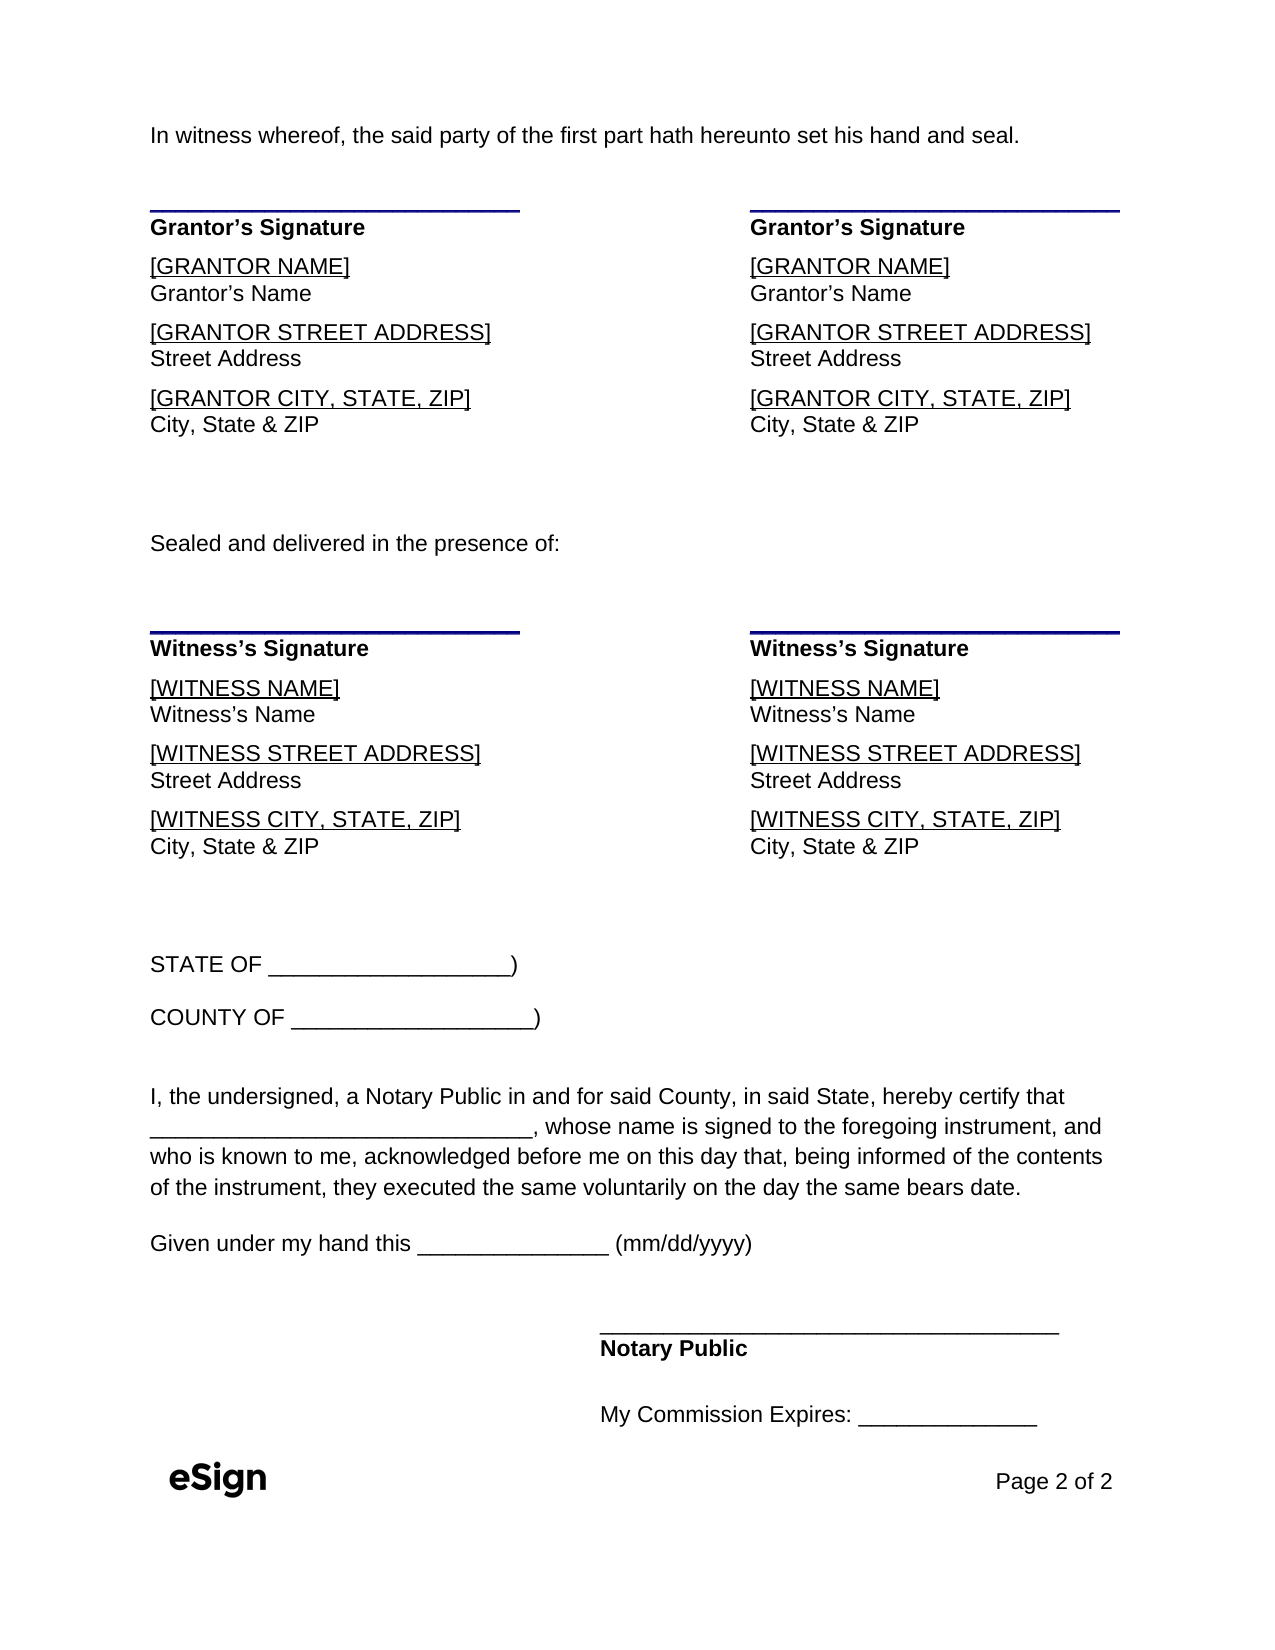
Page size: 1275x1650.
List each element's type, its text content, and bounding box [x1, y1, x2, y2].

text Witness’s Signature Witness’s Signature [150, 635, 1125, 661]
text Given under my hand this _______________ (mm/dd/yyyy) [150, 1230, 1125, 1256]
text Street Address Street Address [150, 345, 1125, 372]
text ____________________________________ [525, 1309, 1125, 1335]
text City, State & ZIP City, State & ZIP [150, 833, 1125, 859]
text Sealed and delivered in the presence of: [150, 530, 1125, 556]
text My Commission Expires: ______________ [525, 1401, 1125, 1428]
text Street Address Street Address [150, 767, 1125, 793]
text _____________________________ _____________________________ [150, 609, 1125, 635]
text Notary Public [525, 1335, 1125, 1362]
text _____________________________ _____________________________ [150, 187, 1125, 214]
text In witness whereof, the said party of the first part hath hereunto set his hand and seal. [150, 122, 1125, 148]
text [GRANTOR NAME] [GRANTOR NAME] [150, 253, 1125, 279]
text City, State & ZIP City, State & ZIP [150, 411, 1125, 438]
text [WITNESS STREET ADDRESS] [WITNESS STREET ADDRESS] [150, 740, 1125, 767]
text Grantor’s Signature Grantor’s Signature [150, 214, 1125, 240]
text STATE OF ___________________) [150, 951, 1125, 977]
text [GRANTOR CITY, STATE, ZIP] [GRANTOR CITY, STATE, ZIP] [150, 385, 1125, 411]
text [WITNESS NAME] [WITNESS NAME] [150, 674, 1125, 701]
text [WITNESS CITY, STATE, ZIP] [WITNESS CITY, STATE, ZIP] [150, 806, 1125, 833]
text Grantor’s Name Grantor’s Name [150, 279, 1125, 306]
text Witness’s Name Witness’s Name [150, 701, 1125, 727]
text [GRANTOR STREET ADDRESS] [GRANTOR STREET ADDRESS] [150, 319, 1125, 345]
text COUNTY OF ___________________) [150, 1004, 1125, 1030]
text I, the undersigned, a Notary Public in and for said County, in said State, hereby certify that ______________________________, whose name is signed to the foregoing instrument, and who is known to me, acknowledged before me on this day that, being informed of the contents of the instrument, they executed the same voluntarily on the day the same bears date. [150, 1083, 1125, 1200]
